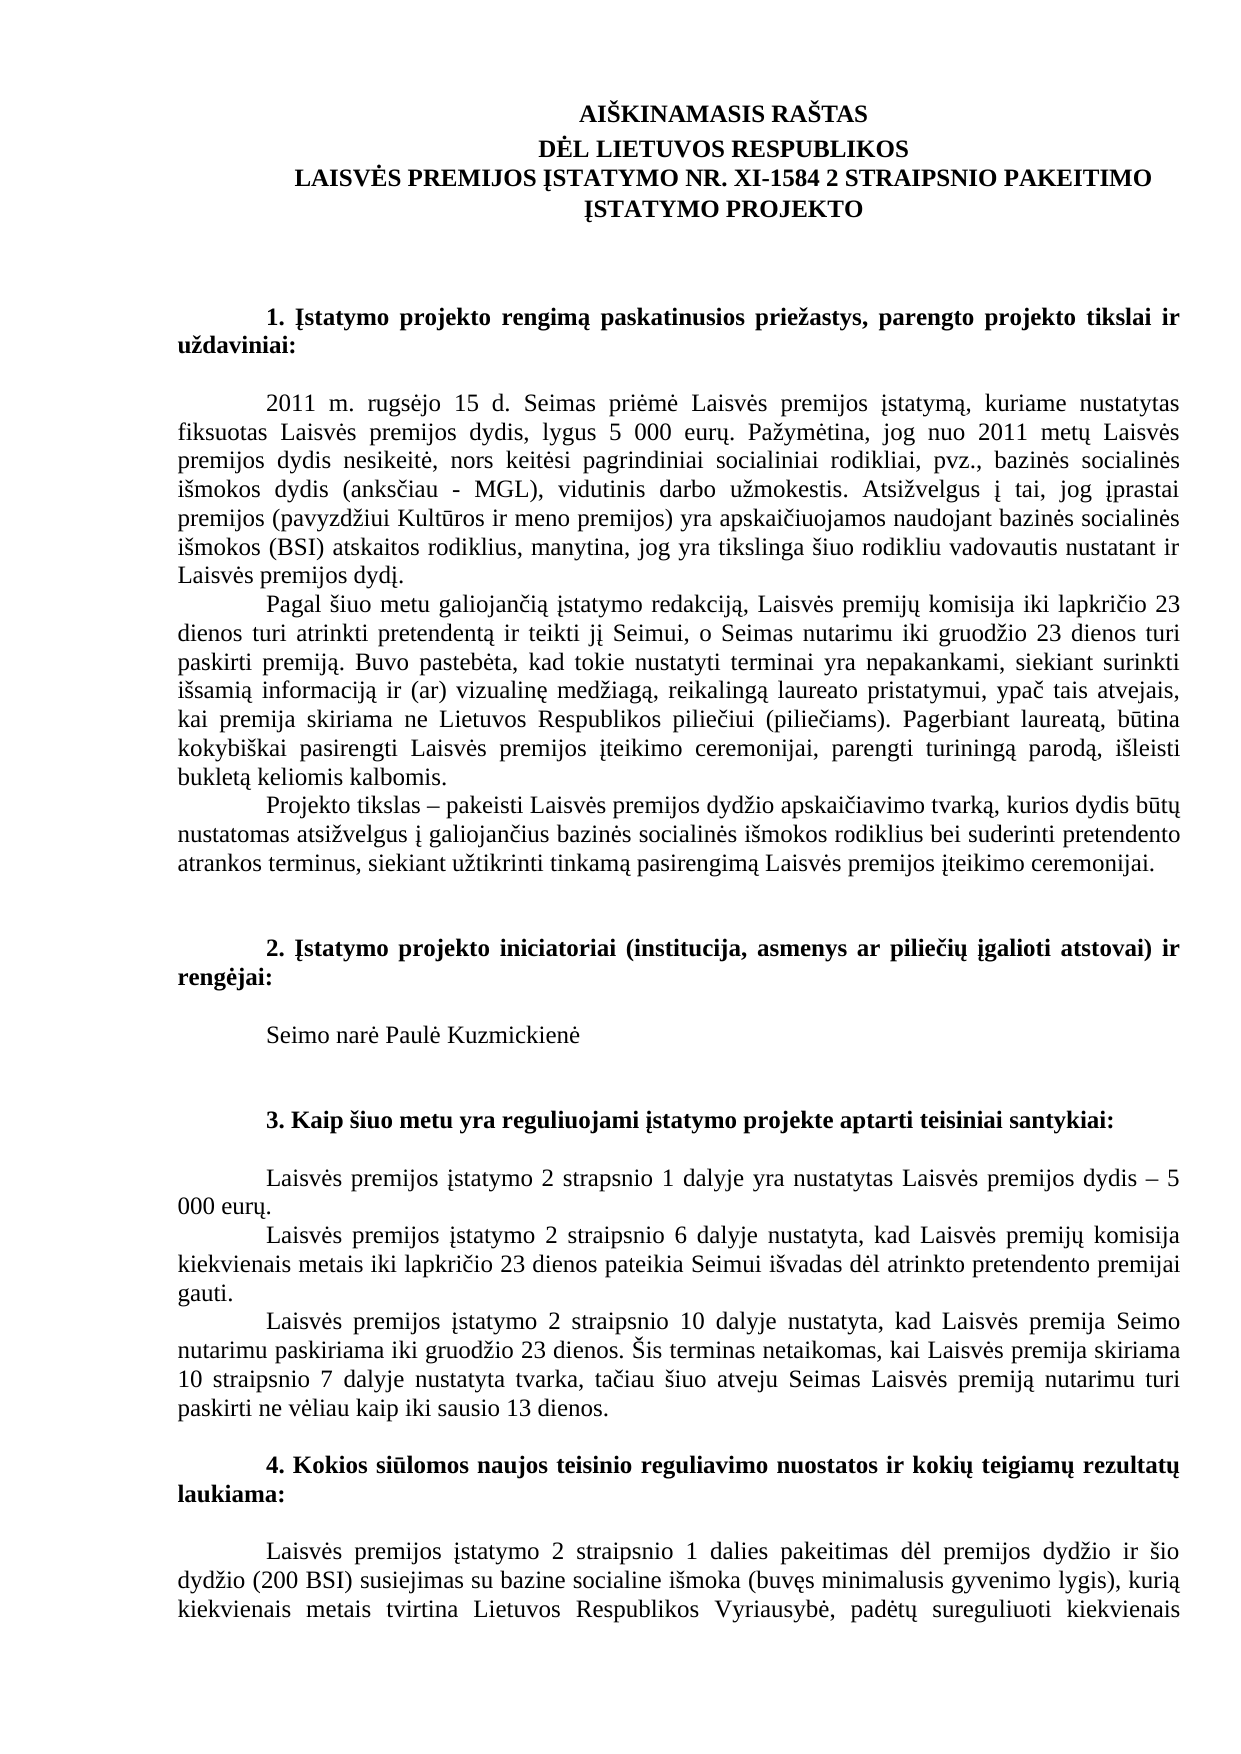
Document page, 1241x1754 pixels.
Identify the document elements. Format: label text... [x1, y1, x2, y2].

text Seimo narė Paulė Kuzmickienė [177, 1020, 1181, 1048]
text LAISVĖS PREMIJOS ĮSTATYMO NR. XI-1584 2 STRAIPSNIO PAKEITIMO [177, 163, 1181, 191]
text 2011 m. rugsėjo 15 d. Seimas priėmė Laisvės premijos įstatymą, kuriame nustatytas fiksuotas Laisvės premijos dydis, lygus 5 000 eurų. Pažymėtina, jog nuo 2011 metų Laisvės premijos dydis nesikeitė, nors keitėsi pagrindiniai socialiniai rodikliai, pvz., bazinės socialinės išmokos dydis (anksčiau - MGL), vidutinis darbo užmokestis. Atsižvelgus į tai, jog įprastai premijos (pavyzdžiui Kultūros ir meno premijos) yra apskaičiuojamos naudojant bazinės socialinės išmokos (BSI) atskaitos rodiklius, manytina, jog yra tikslinga šiuo rodikliu vadovautis nustatant ir Laisvės premijos dydį. [177, 388, 1181, 589]
text Projekto tikslas – pakeisti Laisvės premijos dydžio apskaičiavimo tvarką, kurios dydis būtų nustatomas atsižvelgus į galiojančius bazinės socialinės išmokos rodiklius bei suderinti pretendento atrankos terminus, siekiant užtikrinti tinkamą pasirengimą Laisvės premijos įteikimo ceremonijai. [177, 790, 1181, 877]
subtitle AIŠKINAMASIS RAŠTAS [177, 99, 1181, 128]
text Laisvės premijos įstatymo 2 strapsnio 1 dalyje yra nustatytas Laisvės premijos dydis – 5 000 eurų. [177, 1163, 1181, 1220]
text 2. Įstatymo projekto iniciatoriai (institucija, asmenys ar piliečių įgalioti atstovai) ir rengėjai: [177, 933, 1181, 991]
text ĮSTATYMO PROJEKTO [177, 191, 1181, 223]
text Laisvės premijos įstatymo 2 straipsnio 6 dalyje nustatyta, kad Laisvės premijų komisija kiekvienais metais iki lapkričio 23 dienos pateikia Seimui išvadas dėl atrinkto pretendento premijai gauti. [177, 1220, 1181, 1306]
text Laisvės premijos įstatymo 2 straipsnio 1 dalies pakeitimas dėl premijos dydžio ir šio dydžio (200 BSI) susiejimas su bazine socialine išmoka (buvęs minimalusis gyvenimo lygis), kurią kiekvienais metais tvirtina Lietuvos Respublikos Vyriausybė, padėtų sureguliuoti kiekvienais [177, 1536, 1181, 1623]
text Pagal šiuo metu galiojančią įstatymo redakciją, Laisvės premijų komisija iki lapkričio 23 dienos turi atrinkti pretendentą ir teikti jį Seimui, o Seimas nutarimu iki gruodžio 23 dienos turi paskirti premiją. Buvo pastebėta, kad tokie nustatyti terminai yra nepakankami, siekiant surinkti išsamią informaciją ir (ar) vizualinę medžiagą, reikalingą laureato pristatymui, ypač tais atvejais, kai premija skiriama ne Lietuvos Respublikos piliečiui (piliečiams). Pagerbiant laureatą, būtina kokybiškai pasirengti Laisvės premijos įteikimo ceremonijai, parengti turiningą parodą, išleisti bukletą keliomis kalbomis. [177, 589, 1181, 790]
text Laisvės premijos įstatymo 2 straipsnio 10 dalyje nustatyta, kad Laisvės premija Seimo nutarimu paskiriama iki gruodžio 23 dienos. Šis terminas netaikomas, kai Laisvės premija skiriama 10 straipsnio 7 dalyje nustatyta tvarka, tačiau šiuo atveju Seimas Laisvės premiją nutarimu turi paskirti ne vėliau kaip iki sausio 13 dienos. [177, 1306, 1181, 1421]
text 3. Kaip šiuo metu yra reguliuojami įstatymo projekte aptarti teisiniai santykiai: [177, 1105, 1181, 1134]
text 1. Įstatymo projekto rengimą paskatinusios priežastys, parengto projekto tikslai ir uždaviniai: [177, 302, 1181, 359]
text DĖL LIETUVOS RESPUBLIKOS [177, 134, 1181, 163]
text 4. Kokios siūlomos naujos teisinio reguliavimo nuostatos ir kokių teigiamų rezultatų laukiama: [177, 1450, 1181, 1508]
